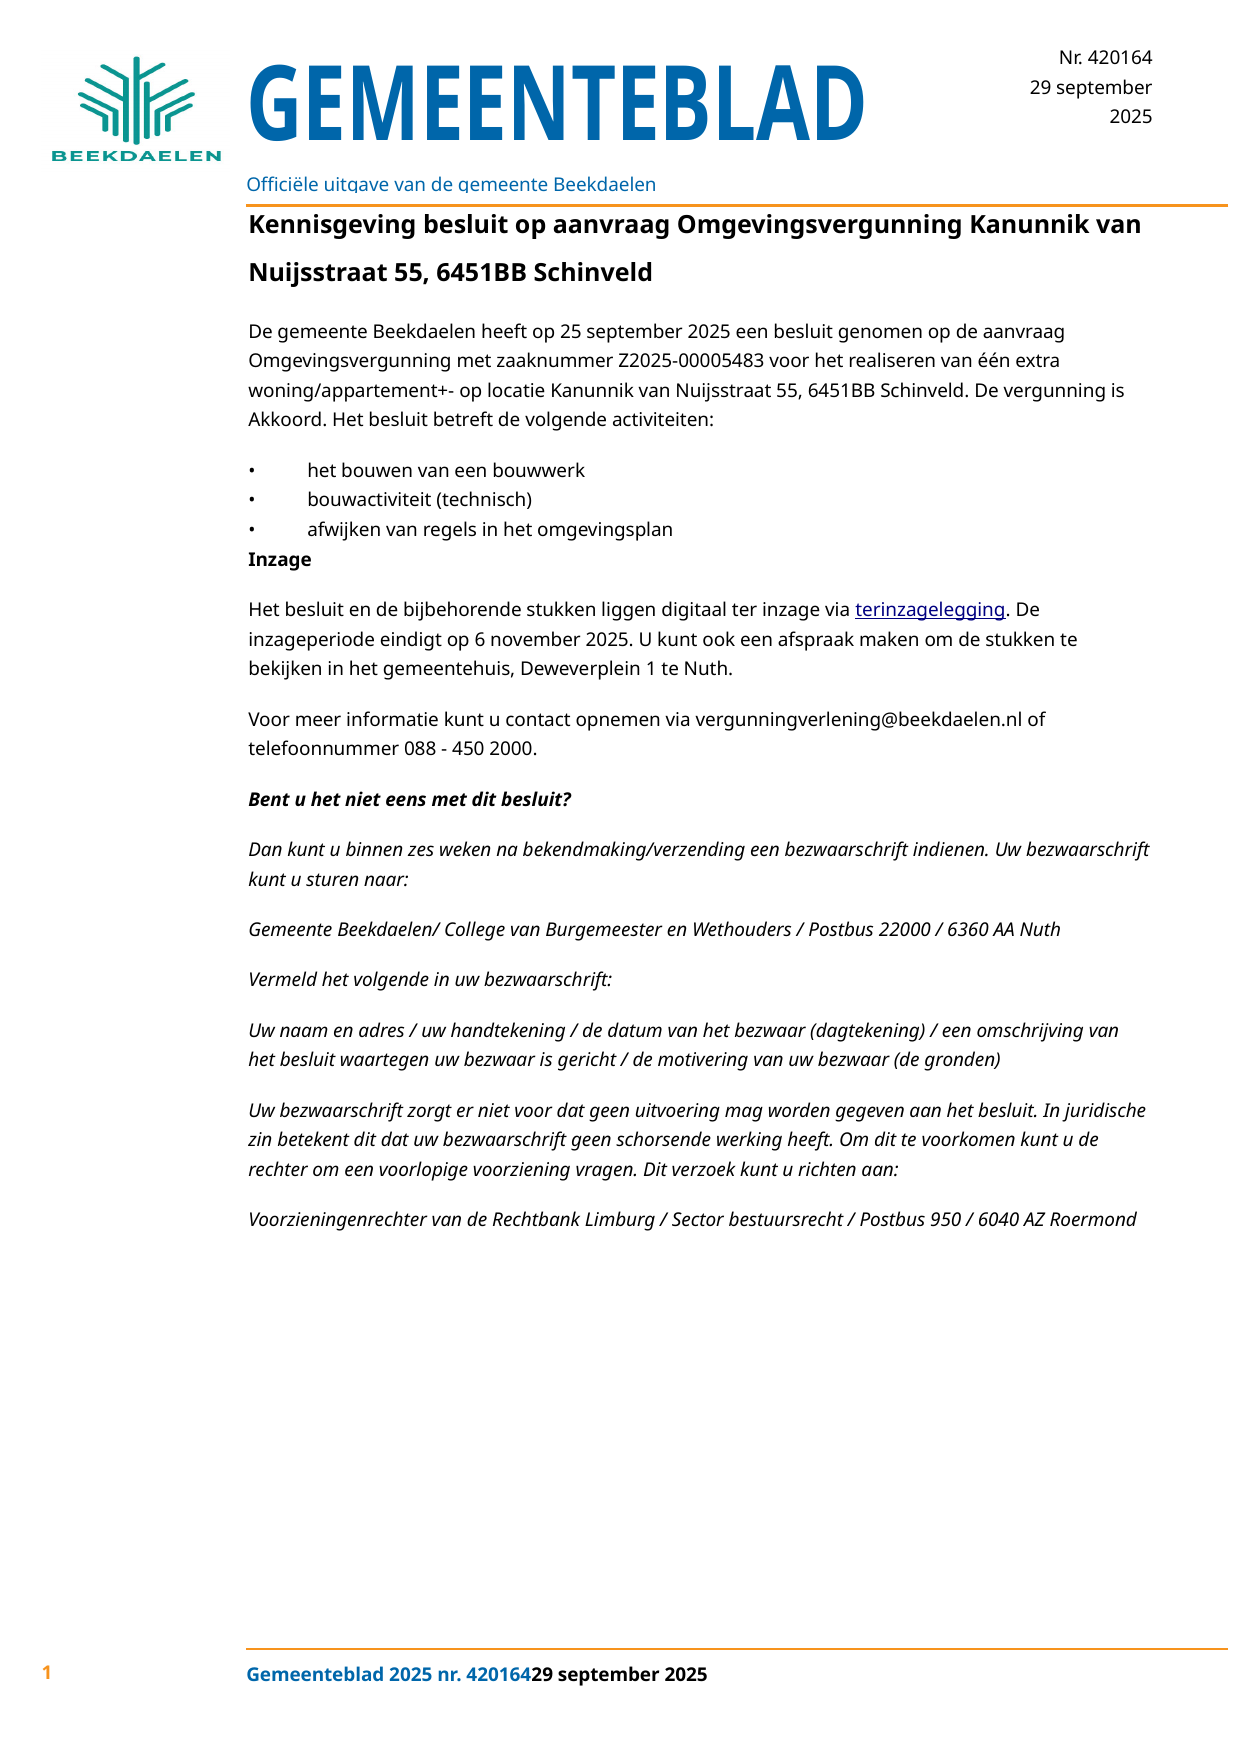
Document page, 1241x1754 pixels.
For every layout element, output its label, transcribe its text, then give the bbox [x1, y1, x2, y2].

text Bent u het niet eens met dit besluit? [248, 786, 1152, 812]
text Uw naam en adres / uw handtekening / de datum van het bezwaar (dagtekening) / een omschrijving van het besluit waartegen uw bezwaar is gericht / de motivering van uw bezwaar (de gronden) [248, 1017, 1152, 1072]
text Uw bezwaarschrift zorgt er niet voor dat geen uitvoering mag worden gegeven aan het besluit. In juridische zin betekent dit dat uw bezwaarschrift geen schorsende werking heeft. Om dit te voorkomen kunt u de rechter om een voorlopige voorziening vragen. Dit verzoek kunt u richten aan: [248, 1097, 1152, 1182]
text Kennisgeving besluit op aanvraag Omgevingsvergunning Kanunnik van Nuijsstraat 55, 6451BB Schinveld [248, 207, 1152, 288]
list het bouwen van een bouwwerk [248, 457, 1152, 483]
text Voorzieningenrechter van de Rechtbank Limburg / Sector bestuursrecht / Postbus 950 / 6040 AZ Roermond [248, 1207, 1152, 1232]
list afwijken van regels in het omgevingsplan [248, 516, 1152, 542]
text Gemeente Beekdaelen/ College van Burgemeester en Wethouders / Postbus 22000 / 6360 AA Nuth [248, 916, 1152, 942]
text Dan kunt u binnen zes weken na bekendmaking/verzending een bezwaarschrift indienen. Uw bezwaarschrift kunt u sturen naar: [248, 836, 1152, 892]
text Vermeld het volgende in uw bezwaarschrift: [248, 967, 1152, 992]
text De gemeente Beekdaelen heeft op 25 september 2025 een besluit genomen op de aanvraag Omgevingsvergunning met zaaknummer Z2025-00005483 voor het realiseren van één extra woning/appartement+- op locatie Kanunnik van Nuijsstraat 55, 6451BB Schinveld. De vergunning is Akkoord. Het besluit betreft de volgende activiteiten: [248, 318, 1152, 432]
text Het besluit en de bijbehorende stukken liggen digitaal ter inzage via terinzagelegging. De inzageperiode eindigt op 6 november 2025. U kunt ook een afspraak maken om de stukken te bekijken in het gemeentehuis, Deweverplein 1 te Nuth. [248, 596, 1152, 681]
picture [41, 47, 231, 172]
list bouwactiviteit (technisch) [248, 487, 1152, 512]
text Inzage [248, 546, 1152, 572]
text Voor meer informatie kunt u contact opnemen via vergunningverlening@beekdaelen.nl of telefoonnummer 088 - 450 2000. [248, 706, 1152, 761]
